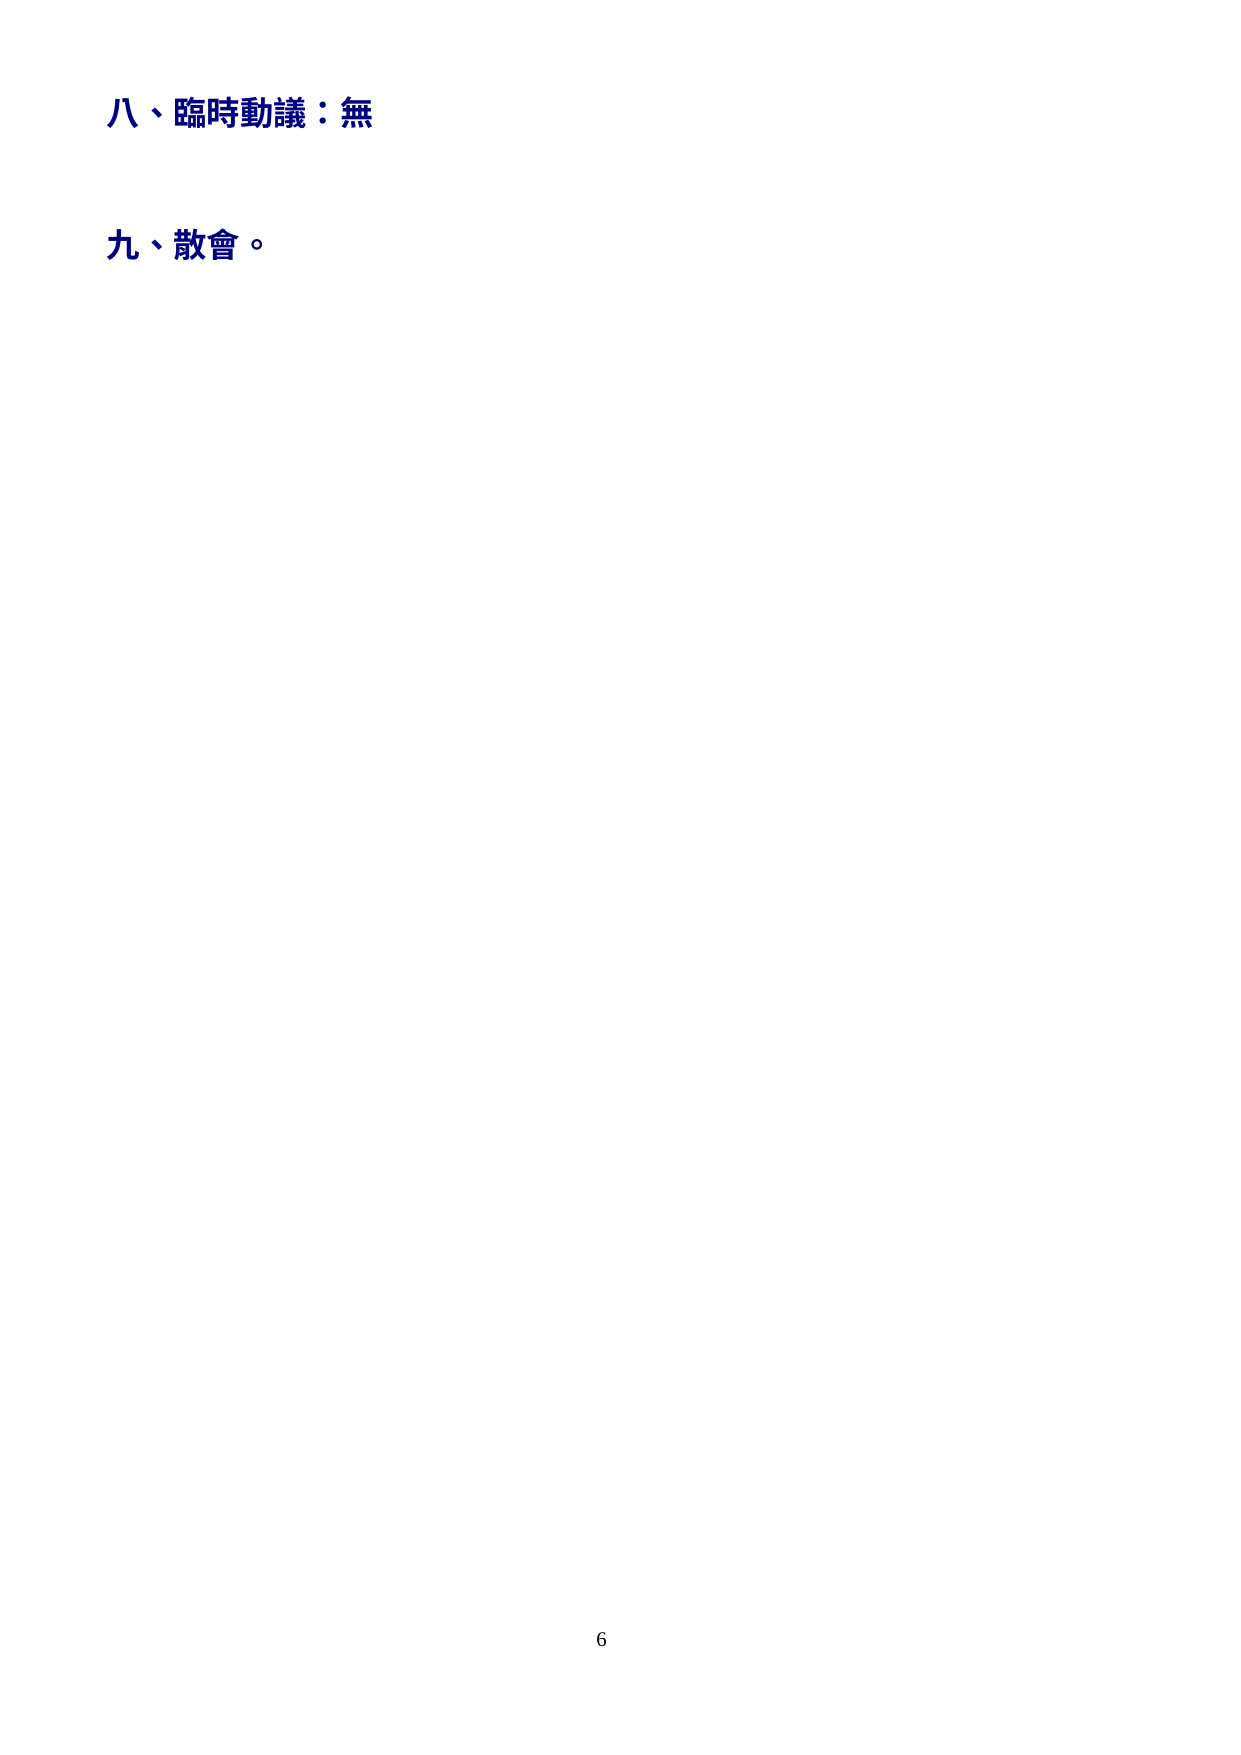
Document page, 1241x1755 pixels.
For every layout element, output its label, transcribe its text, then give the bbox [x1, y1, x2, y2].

text 八、臨時動議：無 [106, 89, 1134, 134]
text 九、散會。 [106, 220, 1134, 266]
